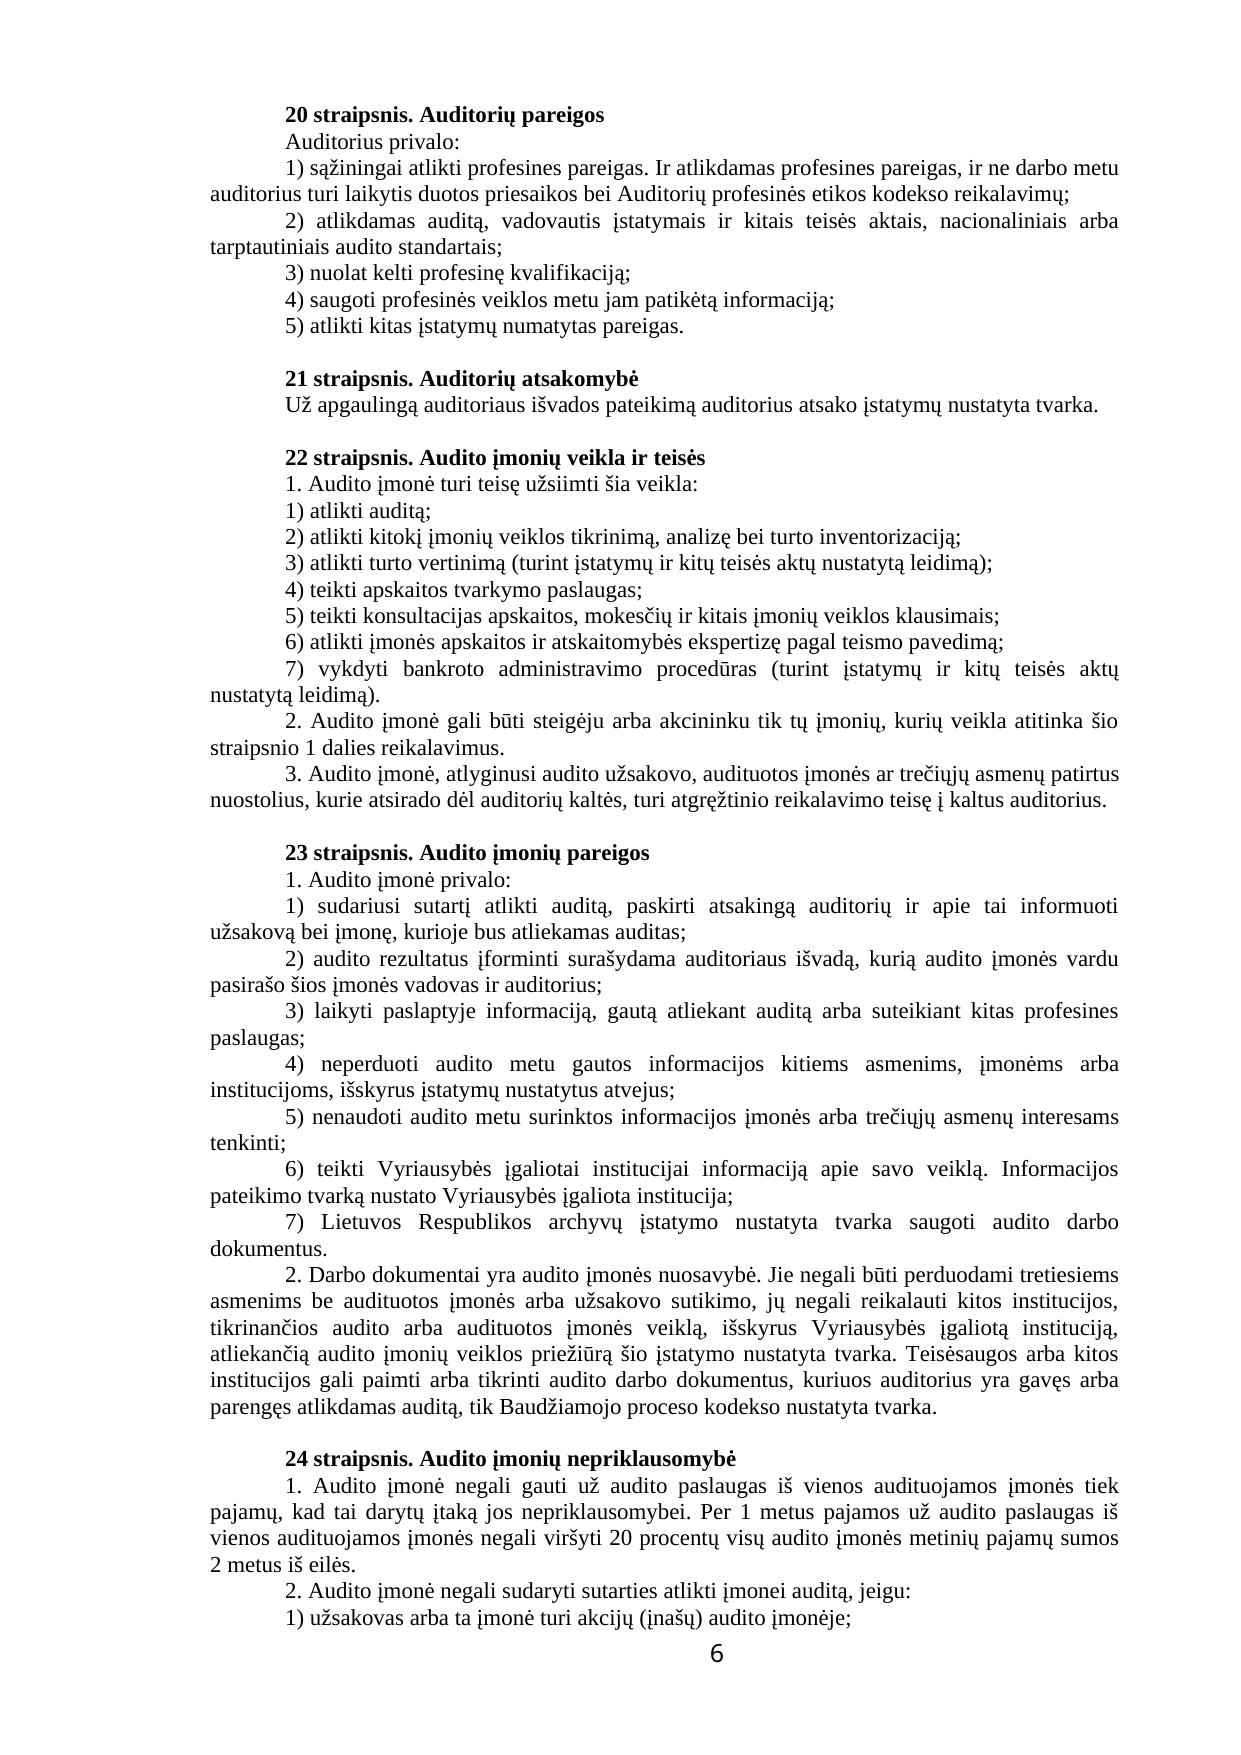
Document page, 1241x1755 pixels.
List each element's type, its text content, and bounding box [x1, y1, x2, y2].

text 1) atlikti auditą; [210, 497, 1120, 523]
text 1. Audito įmonė turi teisę užsiimti šia veikla: [210, 470, 1120, 497]
text 4) neperduoti audito metu gautos informacijos kitiems asmenims, įmonėms arba institucijoms, išskyrus įstatymų nustatytus atvejus; [210, 1050, 1120, 1103]
text 1) užsakovas arba ta įmonė turi akcijų (įnašų) audito įmonėje; [210, 1603, 1120, 1630]
text 1. Audito įmonė privalo: [210, 866, 1120, 892]
text 2) atlikdamas auditą, vadovautis įstatymais ir kitais teisės aktais, nacionaliniais arba tarptautiniais audito standartais; [210, 207, 1120, 259]
text 22 straipsnis. Audito įmonių veikla ir teisės [210, 444, 1120, 470]
text 7) vykdyti bankroto administravimo procedūras (turint įstatymų ir kitų teisės aktų nustatytą leidimą). [210, 655, 1120, 707]
text 1. Audito įmonė negali gauti už audito paslaugas iš vienos audituojamos įmonės tiek pajamų, kad tai darytų įtaką jos nepriklausomybei. Per 1 metus pajamos už audito paslaugas iš vienos audituojamos įmonės negali viršyti 20 procentų visų audito įmonės metinių pajamų sumos 2 metus iš eilės. [210, 1472, 1120, 1577]
text 1) sąžiningai atlikti profesines pareigas. Ir atlikdamas profesines pareigas, ir ne darbo metu auditorius turi laikytis duotos priesaikos bei Auditorių profesinės etikos kodekso reikalavimų; [210, 154, 1120, 207]
text 3) laikyti paslaptyje informaciją, gautą atliekant auditą arba suteikiant kitas profesines paslaugas; [210, 997, 1120, 1050]
text 2. Darbo dokumentai yra audito įmonės nuosavybė. Jie negali būti perduodami tretiesiems asmenims be audituotos įmonės arba užsakovo sutikimo, jų negali reikalauti kitos institucijos, tikrinančios audito arba audituotos įmonės veiklą, išskyrus Vyriausybės įgaliotą instituciją, atliekančią audito įmonių veiklos priežiūrą šio įstatymo nustatyta tvarka. Teisėsaugos arba kitos institucijos gali paimti arba tikrinti audito darbo dokumentus, kuriuos auditorius yra gavęs arba parengęs atlikdamas auditą, tik Baudžiamojo proceso kodekso nustatyta tvarka. [210, 1261, 1120, 1419]
text 6) atlikti įmonės apskaitos ir atskaitomybės ekspertizę pagal teismo pavedimą; [210, 628, 1120, 655]
text 3. Audito įmonė, atlyginusi audito užsakovo, audituotos įmonės ar trečiųjų asmenų patirtus nuostolius, kurie atsirado dėl auditorių kaltės, turi atgręžtinio reikalavimo teisę į kaltus auditorius. [210, 760, 1120, 813]
text 4) teikti apskaitos tvarkymo paslaugas; [210, 576, 1120, 602]
text 21 straipsnis. Auditorių atsakomybė [210, 365, 1120, 391]
text 5) atlikti kitas įstatymų numatytas pareigas. [210, 312, 1120, 338]
text 2) audito rezultatus įforminti surašydama auditoriaus išvadą, kurią audito įmonės vardu pasirašo šios įmonės vadovas ir auditorius; [210, 945, 1120, 997]
text Už apgaulingą auditoriaus išvados pateikimą auditorius atsako įstatymų nustatyta tvarka. [210, 391, 1120, 418]
text 4) saugoti profesinės veiklos metu jam patikėtą informaciją; [210, 286, 1120, 312]
text Auditorius privalo: [210, 128, 1120, 154]
text 3) atlikti turto vertinimą (turint įstatymų ir kitų teisės aktų nustatytą leidimą); [210, 549, 1120, 576]
text 24 straipsnis. Audito įmonių nepriklausomybė [210, 1445, 1120, 1472]
text 1) sudariusi sutartį atlikti auditą, paskirti atsakingą auditorių ir apie tai informuoti užsakovą bei įmonę, kurioje bus atliekamas auditas; [210, 892, 1120, 945]
text 6) teikti Vyriausybės įgaliotai institucijai informaciją apie savo veiklą. Informacijos pateikimo tvarką nustato Vyriausybės įgaliota institucija; [210, 1156, 1120, 1208]
text 2. Audito įmonė gali būti steigėju arba akcininku tik tų įmonių, kurių veikla atitinka šio straipsnio 1 dalies reikalavimus. [210, 707, 1120, 760]
text 5) teikti konsultacijas apskaitos, mokesčių ir kitais įmonių veiklos klausimais; [210, 602, 1120, 628]
text 23 straipsnis. Audito įmonių pareigos [210, 839, 1120, 866]
text 7) Lietuvos Respublikos archyvų įstatymo nustatyta tvarka saugoti audito darbo dokumentus. [210, 1208, 1120, 1261]
text 2) atlikti kitokį įmonių veiklos tikrinimą, analizę bei turto inventorizaciją; [210, 523, 1120, 549]
text 5) nenaudoti audito metu surinktos informacijos įmonės arba trečiųjų asmenų interesams tenkinti; [210, 1103, 1120, 1156]
text 20 straipsnis. Auditorių pareigos [210, 101, 1120, 128]
text 2. Audito įmonė negali sudaryti sutarties atlikti įmonei auditą, jeigu: [210, 1577, 1120, 1603]
text 3) nuolat kelti profesinę kvalifikaciją; [210, 259, 1120, 286]
